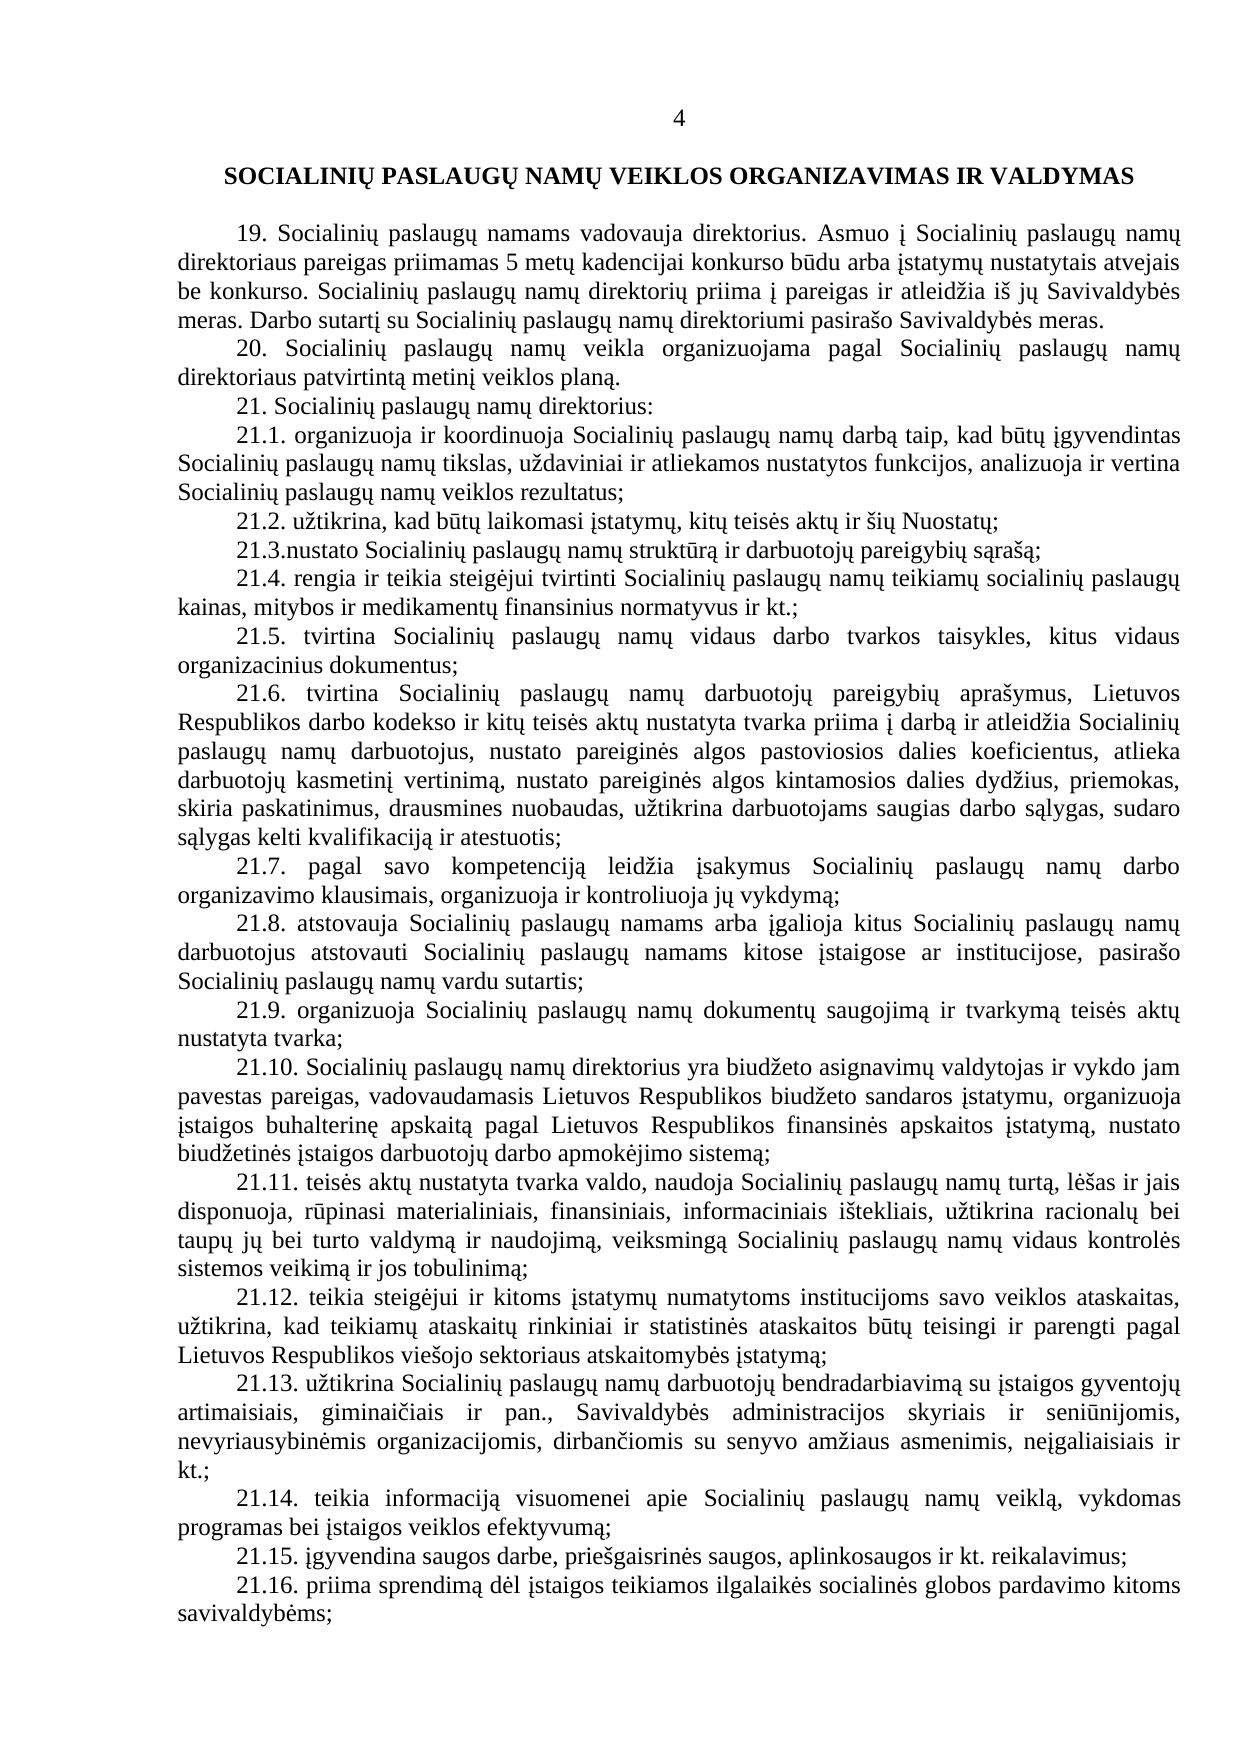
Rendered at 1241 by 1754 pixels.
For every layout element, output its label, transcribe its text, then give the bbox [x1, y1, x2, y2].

text 21.9. organizuoja Socialinių paslaugų namų dokumentų saugojimą ir tvarkymą teisės aktų nustatyta tvarka; [177, 995, 1181, 1052]
text 21.3.nustato Socialinių paslaugų namų struktūrą ir darbuotojų pareigybių sąrašą; [177, 535, 1181, 563]
text 21.14. teikia informaciją visuomenei apie Socialinių paslaugų namų veiklą, vykdomas programas bei įstaigos veiklos efektyvumą; [177, 1483, 1181, 1541]
text 21.10. Socialinių paslaugų namų direktorius yra biudžeto asignavimų valdytojas ir vykdo jam pavestas pareigas, vadovaudamasis Lietuvos Respublikos biudžeto sandaros įstatymu, organizuoja įstaigos buhalterinę apskaitą pagal Lietuvos Respublikos finansinės apskaitos įstatymą, nustato biudžetinės įstaigos darbuotojų darbo apmokėjimo sistemą; [177, 1052, 1181, 1167]
text 21.6. tvirtina Socialinių paslaugų namų darbuotojų pareigybių aprašymus, Lietuvos Respublikos darbo kodekso ir kitų teisės aktų nustatyta tvarka priima į darbą ir atleidžia Socialinių paslaugų namų darbuotojus, nustato pareiginės algos pastoviosios dalies koeficientus, atlieka darbuotojų kasmetinį vertinimą, nustato pareiginės algos kintamosios dalies dydžius, priemokas, skiria paskatinimus, drausmines nuobaudas, užtikrina darbuotojams saugias darbo sąlygas, sudaro sąlygas kelti kvalifikaciją ir atestuotis; [177, 678, 1181, 851]
text 21.12. teikia steigėjui ir kitoms įstatymų numatytoms institucijoms savo veiklos ataskaitas, užtikrina, kad teikiamų ataskaitų rinkiniai ir statistinės ataskaitos būtų teisingi ir parengti pagal Lietuvos Respublikos viešojo sektoriaus atskaitomybės įstatymą; [177, 1282, 1181, 1368]
text 21.1. organizuoja ir koordinuoja Socialinių paslaugų namų darbą taip, kad būtų įgyvendintas Socialinių paslaugų namų tikslas, uždaviniai ir atliekamos nustatytos funkcijos, analizuoja ir vertina Socialinių paslaugų namų veiklos rezultatus; [177, 420, 1181, 506]
text 21.11. teisės aktų nustatyta tvarka valdo, naudoja Socialinių paslaugų namų turtą, lėšas ir jais disponuoja, rūpinasi materialiniais, finansiniais, informaciniais ištekliais, užtikrina racionalų bei taupų jų bei turto valdymą ir naudojimą, veiksmingą Socialinių paslaugų namų vidaus kontrolės sistemos veikimą ir jos tobulinimą; [177, 1167, 1181, 1282]
text 21.16. priima sprendimą dėl įstaigos teikiamos ilgalaikės socialinės globos pardavimo kitoms savivaldybėms; [177, 1570, 1181, 1627]
text 21.2. užtikrina, kad būtų laikomasi įstatymų, kitų teisės aktų ir šių Nuostatų; [177, 506, 1181, 535]
text 21.4. rengia ir teikia steigėjui tvirtinti Socialinių paslaugų namų teikiamų socialinių paslaugų kainas, mitybos ir medikamentų finansinius normatyvus ir kt.; [177, 563, 1181, 621]
text 21. Socialinių paslaugų namų direktorius: [177, 391, 1181, 420]
text 21.15. įgyvendina saugos darbe, priešgaisrinės saugos, aplinkosaugos ir kt. reikalavimus; [177, 1541, 1181, 1570]
text 21.7. pagal savo kompetenciją leidžia įsakymus Socialinių paslaugų namų darbo organizavimo klausimais, organizuoja ir kontroliuoja jų vykdymą; [177, 851, 1181, 908]
text 20. Socialinių paslaugų namų veikla organizuojama pagal Socialinių paslaugų namų direktoriaus patvirtintą metinį veiklos planą. [177, 333, 1181, 391]
text 19. Socialinių paslaugų namams vadovauja direktorius. Asmuo į Socialinių paslaugų namų direktoriaus pareigas priimamas 5 metų kadencijai konkurso būdu arba įstatymų nustatytais atvejais be konkurso. Socialinių paslaugų namų direktorių priima į pareigas ir atleidžia iš jų Savivaldybės meras. Darbo sutartį su Socialinių paslaugų namų direktoriumi pasirašo Savivaldybės meras. [177, 218, 1181, 333]
text SOCIALINIŲ PASLAUGŲ NAMŲ VEIKLOS ORGANIZAVIMAS IR VALDYMAS [177, 161, 1181, 190]
text 21.8. atstovauja Socialinių paslaugų namams arba įgalioja kitus Socialinių paslaugų namų darbuotojus atstovauti Socialinių paslaugų namams kitose įstaigose ar institucijose, pasirašo Socialinių paslaugų namų vardu sutartis; [177, 908, 1181, 995]
text 21.5. tvirtina Socialinių paslaugų namų vidaus darbo tvarkos taisykles, kitus vidaus organizacinius dokumentus; [177, 621, 1181, 678]
text 21.13. užtikrina Socialinių paslaugų namų darbuotojų bendradarbiavimą su įstaigos gyventojų artimaisiais, giminaičiais ir pan., Savivaldybės administracijos skyriais ir seniūnijomis, nevyriausybinėmis organizacijomis, dirbančiomis su senyvo amžiaus asmenimis, neįgaliaisiais ir kt.; [177, 1368, 1181, 1483]
